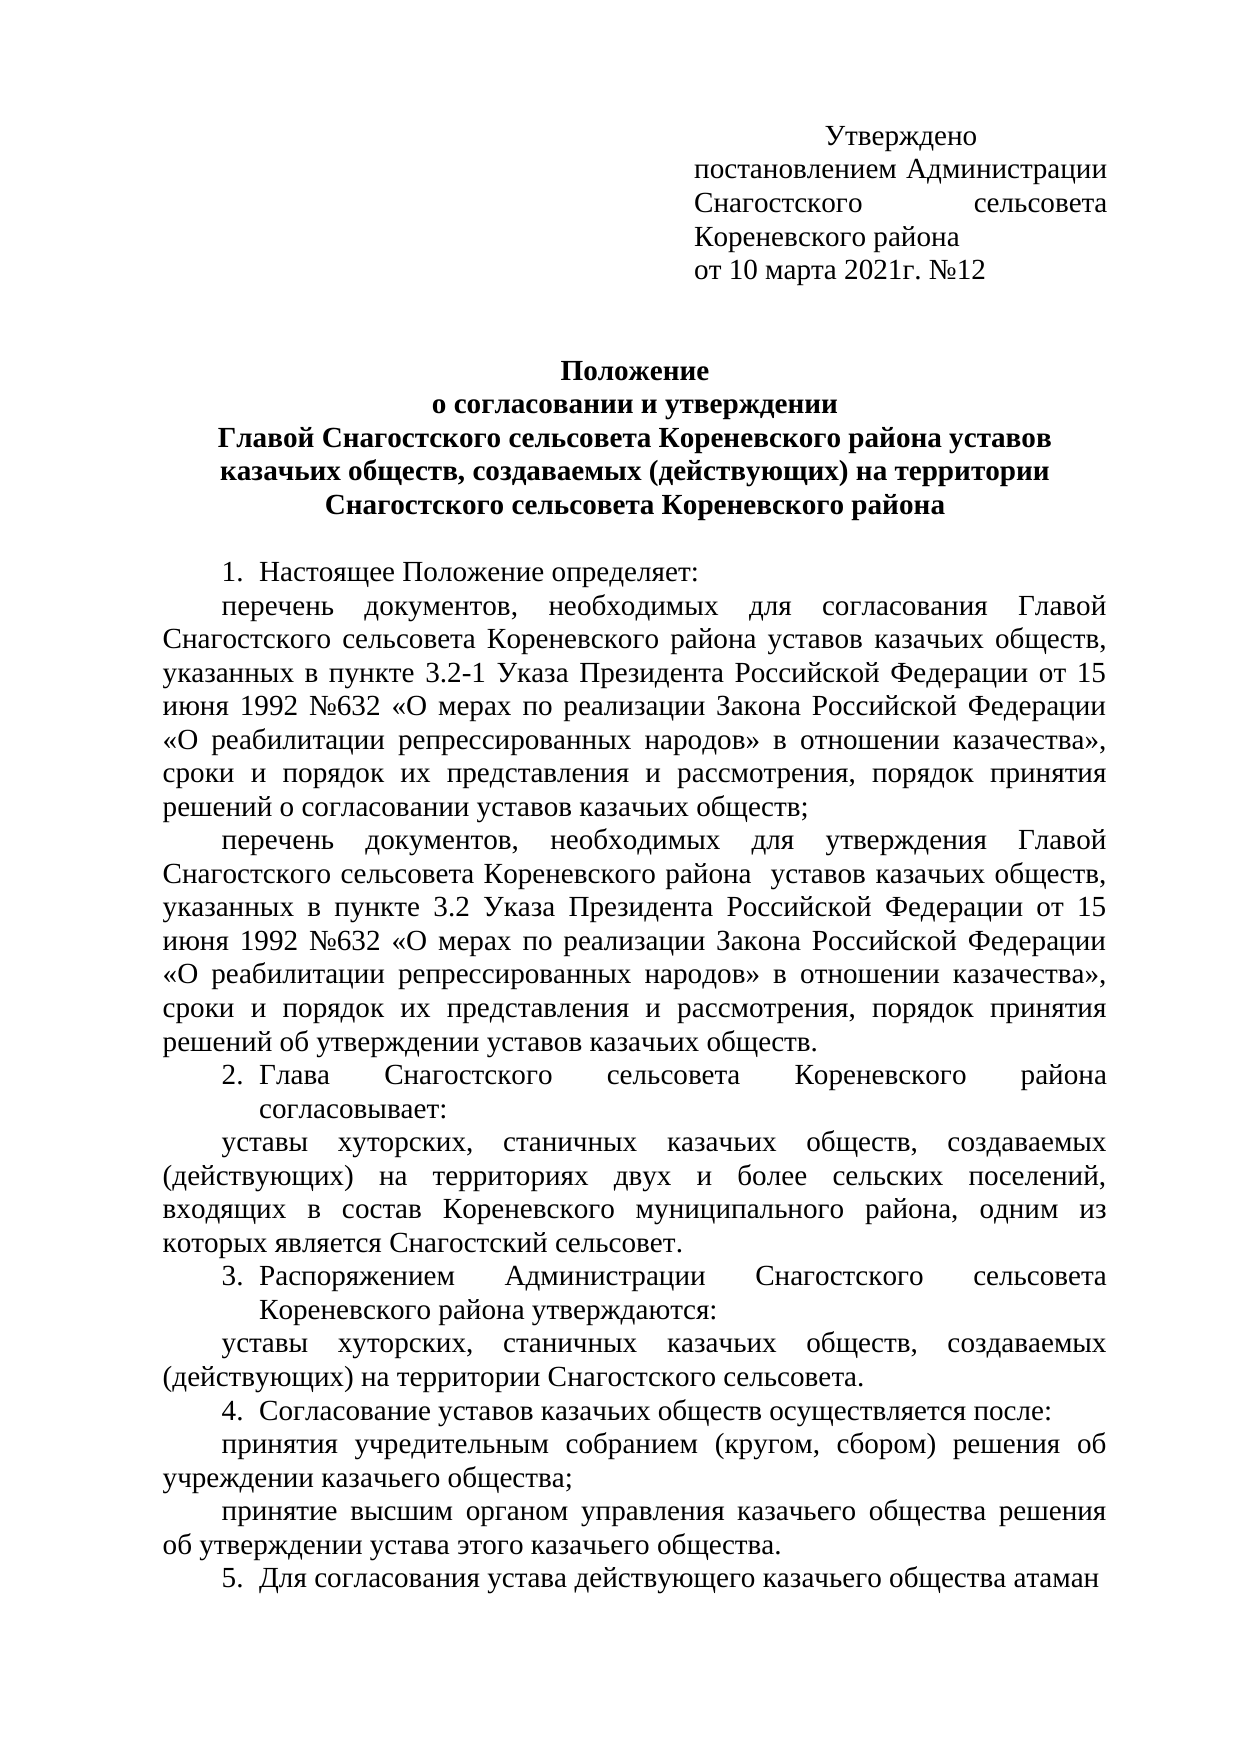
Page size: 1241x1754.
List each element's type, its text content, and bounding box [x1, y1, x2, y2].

text Снагостского сельсовета Кореневского района [162, 487, 1107, 521]
text перечень документов, необходимых для согласования Главой Снагостского сельсовета Кореневского района уставов казачьих обществ, указанных в пункте 3.2-1 Указа Президента Российской Федерации от 15 июня 1992 №632 «О мерах по реализации Закона Российской Федерации «О реабилитации репрессированных народов» в отношении казачества», сроки и порядок их представления и рассмотрения, порядок принятия решений о согласовании уставов казачьих обществ; [162, 588, 1107, 822]
text уставы хуторских, станичных казачьих обществ, создаваемых (действующих) на территории Снагостского сельсовета. [162, 1326, 1107, 1393]
text Утверждено [694, 118, 1107, 152]
list Настоящее Положение определяет: [221, 554, 1107, 588]
text Главой Снагостского сельсовета Кореневского района уставов казачьих обществ, создаваемых (действующих) на территории [162, 420, 1107, 487]
list Согласование уставов казачьих обществ осуществляется после: [221, 1393, 1107, 1426]
text Положение [162, 353, 1107, 386]
text постановлением Администрации Снагостского сельсовета Кореневского района [694, 152, 1107, 252]
list Распоряжением Администрации Снагостского сельсовета Кореневского района утверждаются: [221, 1258, 1107, 1326]
list Глава Снагостского сельсовета Кореневского района согласовывает: [221, 1057, 1107, 1124]
text принятие высшим органом управления казачьего общества решения об утверждении устава этого казачьего общества. [162, 1493, 1107, 1560]
text принятия учредительным собранием (кругом, сбором) решения об учреждении казачьего общества; [162, 1426, 1107, 1493]
text перечень документов, необходимых для утверждения Главой Снагостского сельсовета Кореневского района уставов казачьих обществ, указанных в пункте 3.2 Указа Президента Российской Федерации от 15 июня 1992 №632 «О мерах по реализации Закона Российской Федерации «О реабилитации репрессированных народов» в отношении казачества», сроки и порядок их представления и рассмотрения, порядок принятия решений об утверждении уставов казачьих обществ. [162, 822, 1107, 1057]
text уставы хуторских, станичных казачьих обществ, создаваемых (действующих) на территориях двух и более сельских поселений, входящих в состав Кореневского муниципального района, одним из которых является Снагостский сельсовет. [162, 1124, 1107, 1258]
list Для согласования устава действующего казачьего общества атаман [221, 1560, 1107, 1594]
text о согласовании и утверждении [162, 386, 1107, 420]
text от 10 марта 2021г. №12 [694, 252, 1107, 286]
